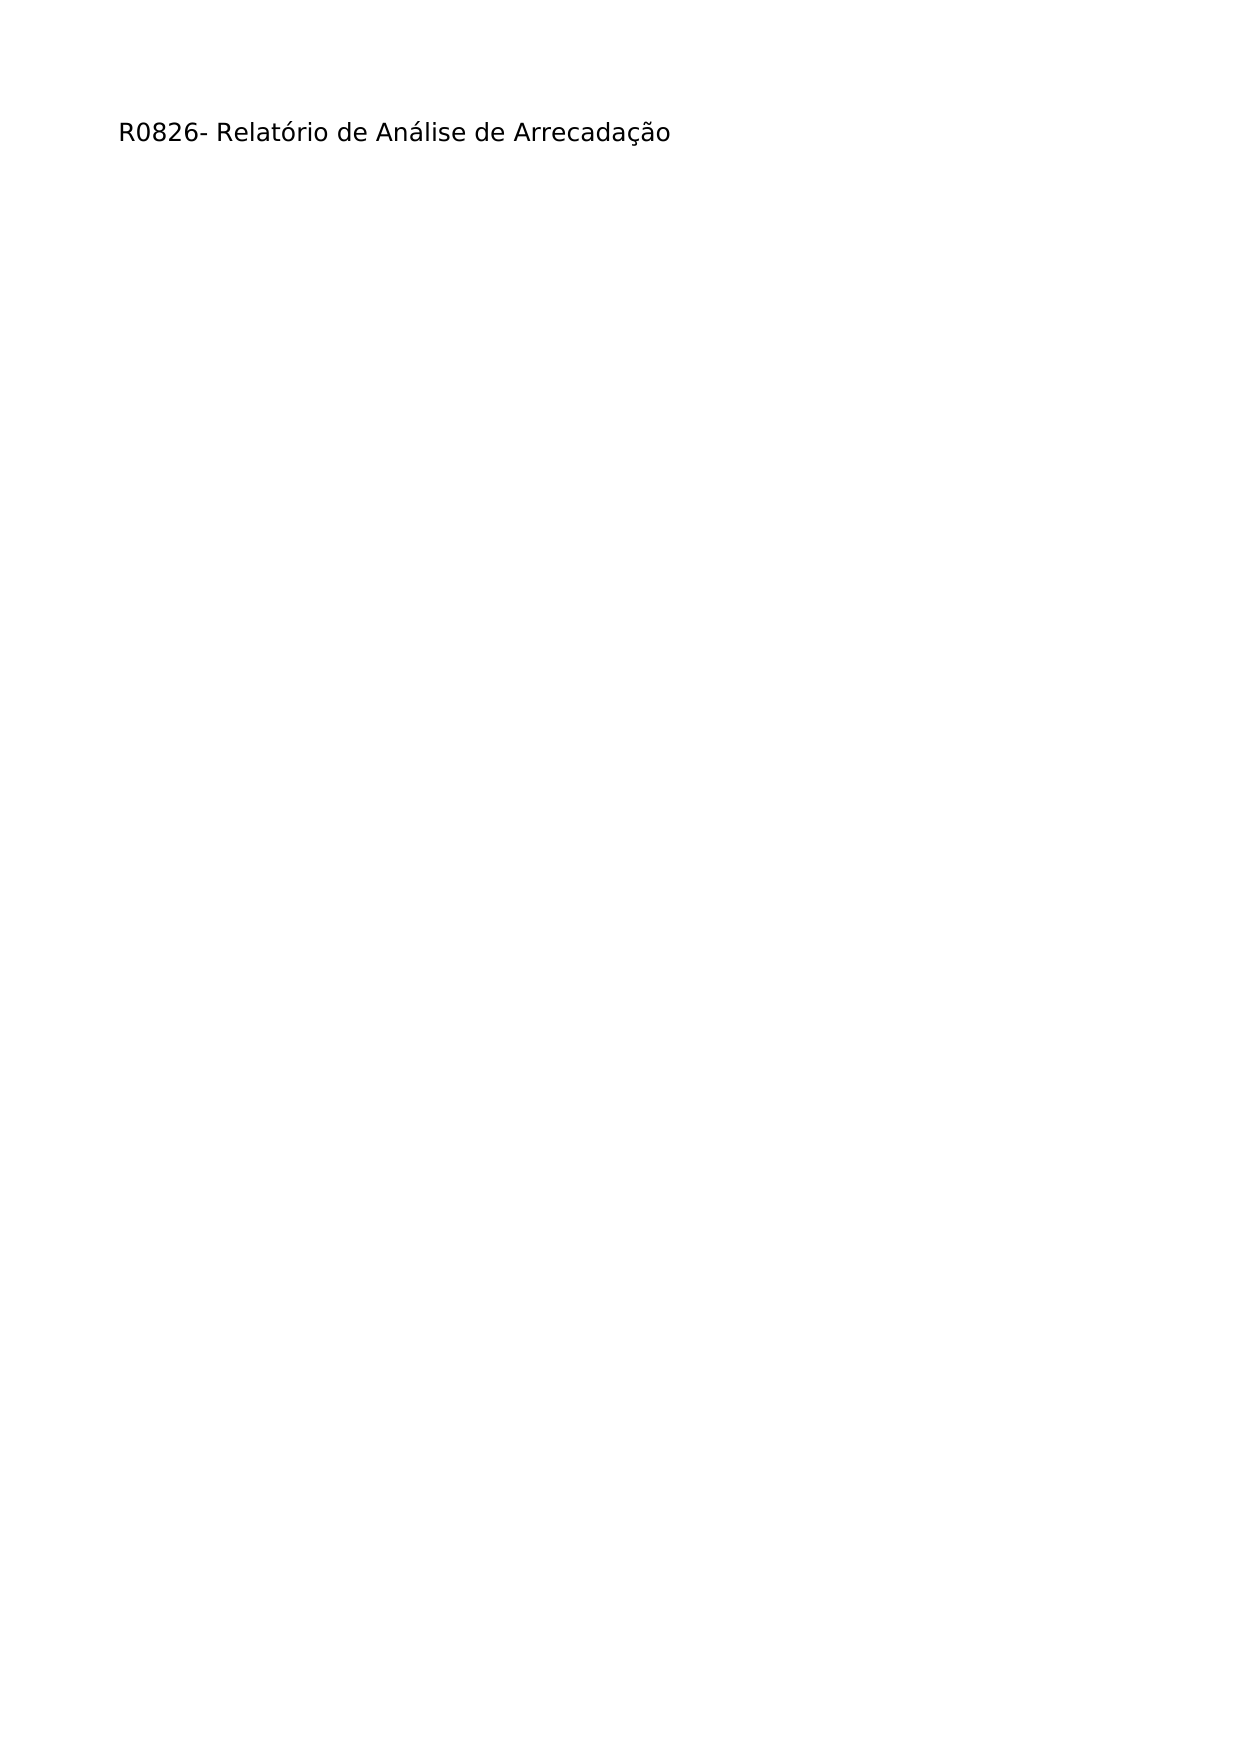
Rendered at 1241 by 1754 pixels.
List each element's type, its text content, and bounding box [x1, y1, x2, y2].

text R0826- Relatório de Análise de Arrecadação [118, 118, 1122, 147]
